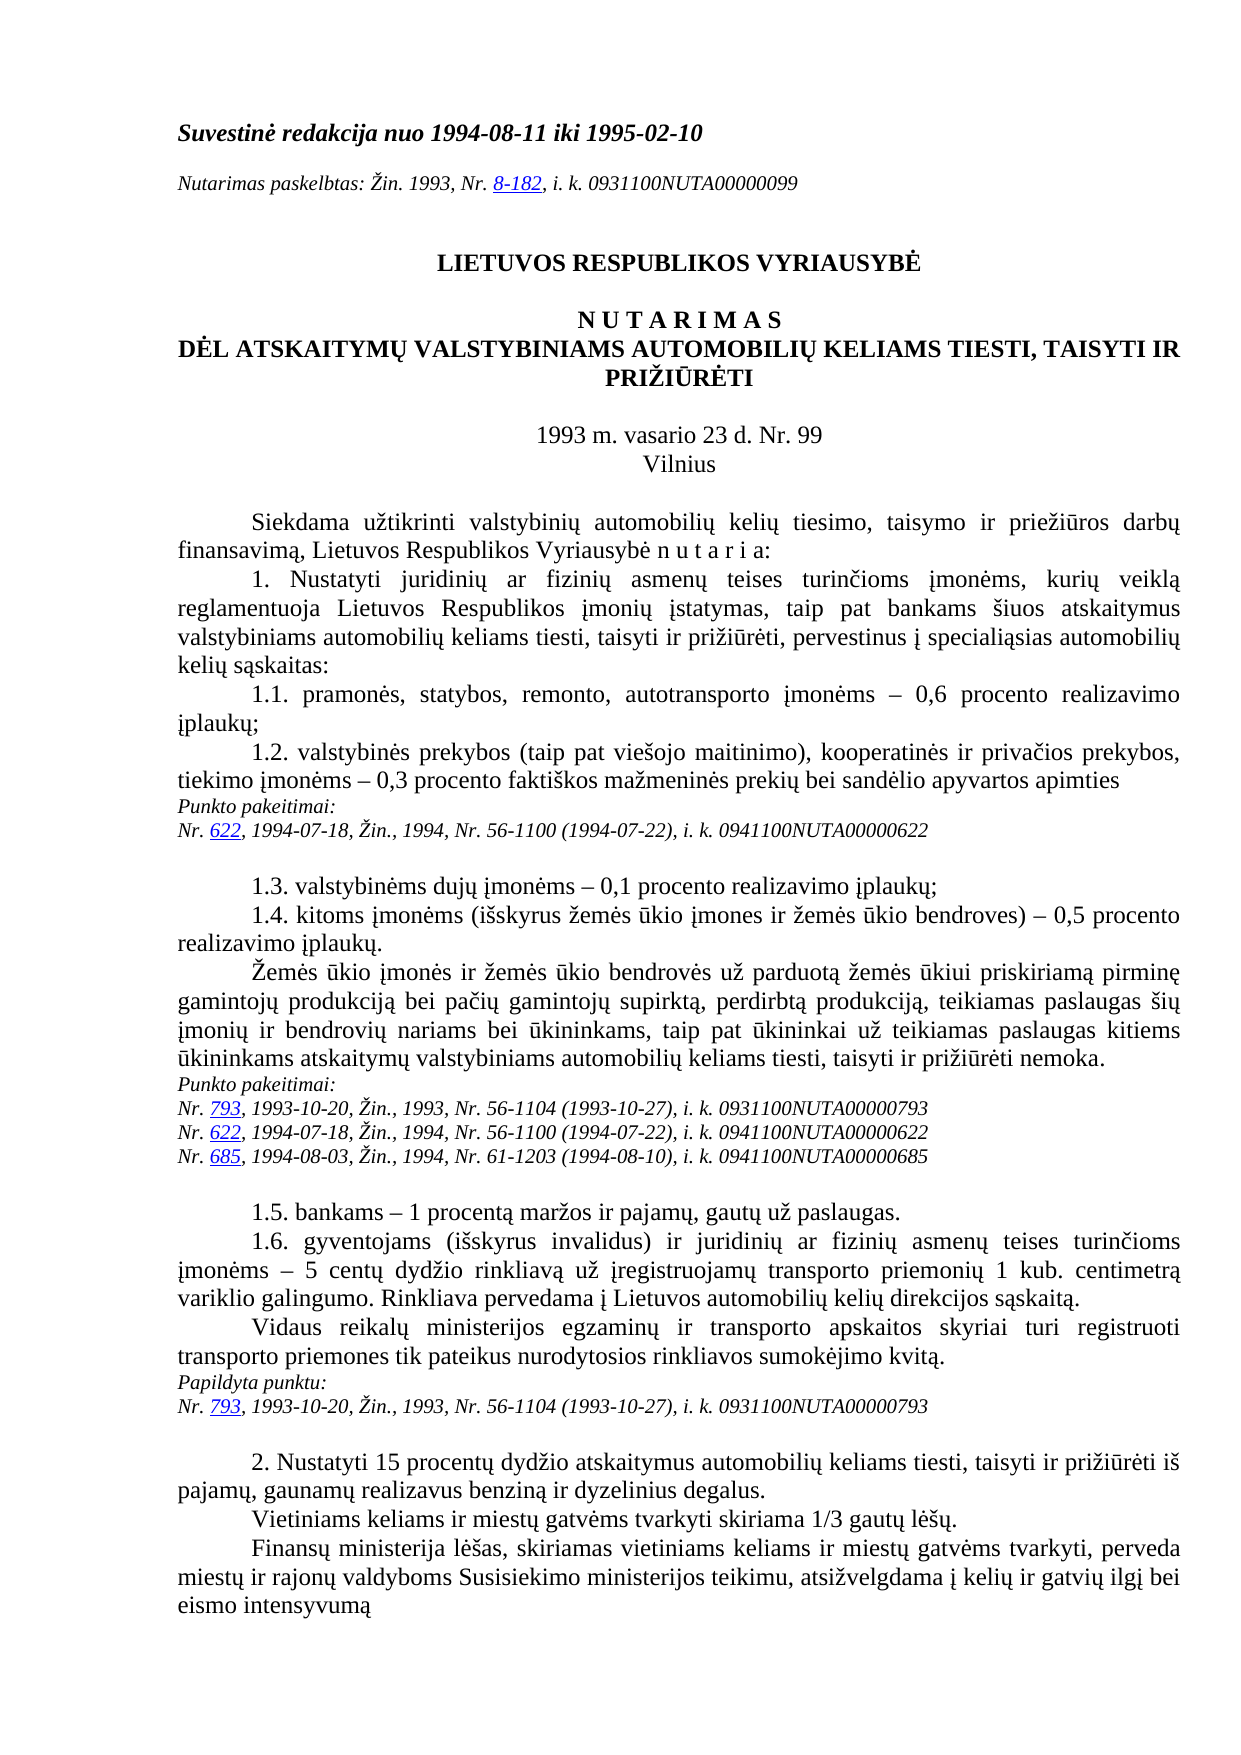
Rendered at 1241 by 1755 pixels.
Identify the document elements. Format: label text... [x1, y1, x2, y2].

text 1.3. valstybinėms dujų įmonėms – 0,1 procento realizavimo įplaukų; [177, 871, 1181, 900]
text Papildyta punktu: [177, 1370, 1181, 1394]
text Suvestinė redakcija nuo 1994-08-11 iki 1995-02-10 [177, 118, 1181, 147]
text 1. Nustatyti juridinių ar fizinių asmenų teises turinčioms įmonėms, kurių veiklą reglamentuoja Lietuvos Respublikos įmonių įstatymas, taip pat bankams šiuos atskaitymus valstybiniams automobilių keliams tiesti, taisyti ir prižiūrėti, pervestinus į specialiąsias automobilių kelių sąskaitas: [177, 564, 1181, 679]
text 1.5. bankams – 1 procentą maržos ir pajamų, gautų už paslaugas. [177, 1197, 1181, 1226]
text 2. Nustatyti 15 procentų dydžio atskaitymus automobilių keliams tiesti, taisyti ir prižiūrėti iš pajamų, gaunamų realizavus benziną ir dyzelinius degalus. [177, 1447, 1181, 1504]
text Nr. 685, 1994-08-03, Žin., 1994, Nr. 61-1203 (1994-08-10), i. k. 0941100NUTA00000685 [177, 1144, 1181, 1168]
text Siekdama užtikrinti valstybinių automobilių kelių tiesimo, taisymo ir priežiūros darbų finansavimą, Lietuvos Respublikos Vyriausybė nutaria: [177, 507, 1181, 564]
text Nr. 793, 1993-10-20, Žin., 1993, Nr. 56-1104 (1993-10-27), i. k. 0931100NUTA00000793 [177, 1096, 1181, 1120]
text DĖL ATSKAITYMŲ VALSTYBINIAMS AUTOMOBILIŲ KELIAMS TIESTI, TAISYTI IR PRIŽIŪRĖTI [177, 334, 1181, 392]
text Nr. 793, 1993-10-20, Žin., 1993, Nr. 56-1104 (1993-10-27), i. k. 0931100NUTA00000793 [177, 1394, 1181, 1418]
text Punkto pakeitimai: [177, 1072, 1181, 1096]
text 1.6. gyventojams (išskyrus invalidus) ir juridinių ar fizinių asmenų teises turinčioms įmonėms – 5 centų dydžio rinkliavą už įregistruojamų transporto priemonių 1 kub. centimetrą variklio galingumo. Rinkliava pervedama į Lietuvos automobilių kelių direkcijos sąskaitą. [177, 1226, 1181, 1312]
text Vietiniams keliams ir miestų gatvėms tvarkyti skiriama 1/3 gautų lėšų. [177, 1504, 1181, 1533]
text 1993 m. vasario 23 d. Nr. 99 [177, 420, 1181, 449]
text Punkto pakeitimai: [177, 794, 1181, 818]
text Vilnius [177, 449, 1181, 478]
text 1.4. kitoms įmonėms (išskyrus žemės ūkio įmones ir žemės ūkio bendroves) – 0,5 procento realizavimo įplaukų. [177, 900, 1181, 957]
text N U T A R I M A S [177, 305, 1181, 334]
text Finansų ministerija lėšas, skiriamas vietiniams keliams ir miestų gatvėms tvarkyti, perveda miestų ir rajonų valdyboms Susisiekimo ministerijos teikimu, atsižvelgdama į kelių ir gatvių ilgį bei eismo intensyvumą [177, 1533, 1181, 1619]
text Žemės ūkio įmonės ir žemės ūkio bendrovės už parduotą žemės ūkiui priskiriamą pirminę gamintojų produkciją bei pačių gamintojų supirktą, perdirbtą produkciją, teikiamas paslaugas šių įmonių ir bendrovių nariams bei ūkininkams, taip pat ūkininkai už teikiamas paslaugas kitiems ūkininkams atskaitymų valstybiniams automobilių keliams tiesti, taisyti ir prižiūrėti nemoka. [177, 957, 1181, 1072]
text Vidaus reikalų ministerijos egzaminų ir transporto apskaitos skyriai turi registruoti transporto priemones tik pateikus nurodytosios rinkliavos sumokėjimo kvitą. [177, 1312, 1181, 1370]
text Nutarimas paskelbtas: Žin. 1993, Nr. 8-182, i. k. 0931100NUTA00000099 [177, 171, 1181, 195]
text Nr. 622, 1994-07-18, Žin., 1994, Nr. 56-1100 (1994-07-22), i. k. 0941100NUTA00000622 [177, 1120, 1181, 1144]
text 1.2. valstybinės prekybos (taip pat viešojo maitinimo), kooperatinės ir privačios prekybos, tiekimo įmonėms – 0,3 procento faktiškos mažmeninės prekių bei sandėlio apyvartos apimties [177, 737, 1181, 794]
text 1.1. pramonės, statybos, remonto, autotransporto įmonėms – 0,6 procento realizavimo įplaukų; [177, 679, 1181, 737]
text LIETUVOS RESPUBLIKOS VYRIAUSYBĖ [177, 248, 1181, 277]
text Nr. 622, 1994-07-18, Žin., 1994, Nr. 56-1100 (1994-07-22), i. k. 0941100NUTA00000622 [177, 818, 1181, 842]
